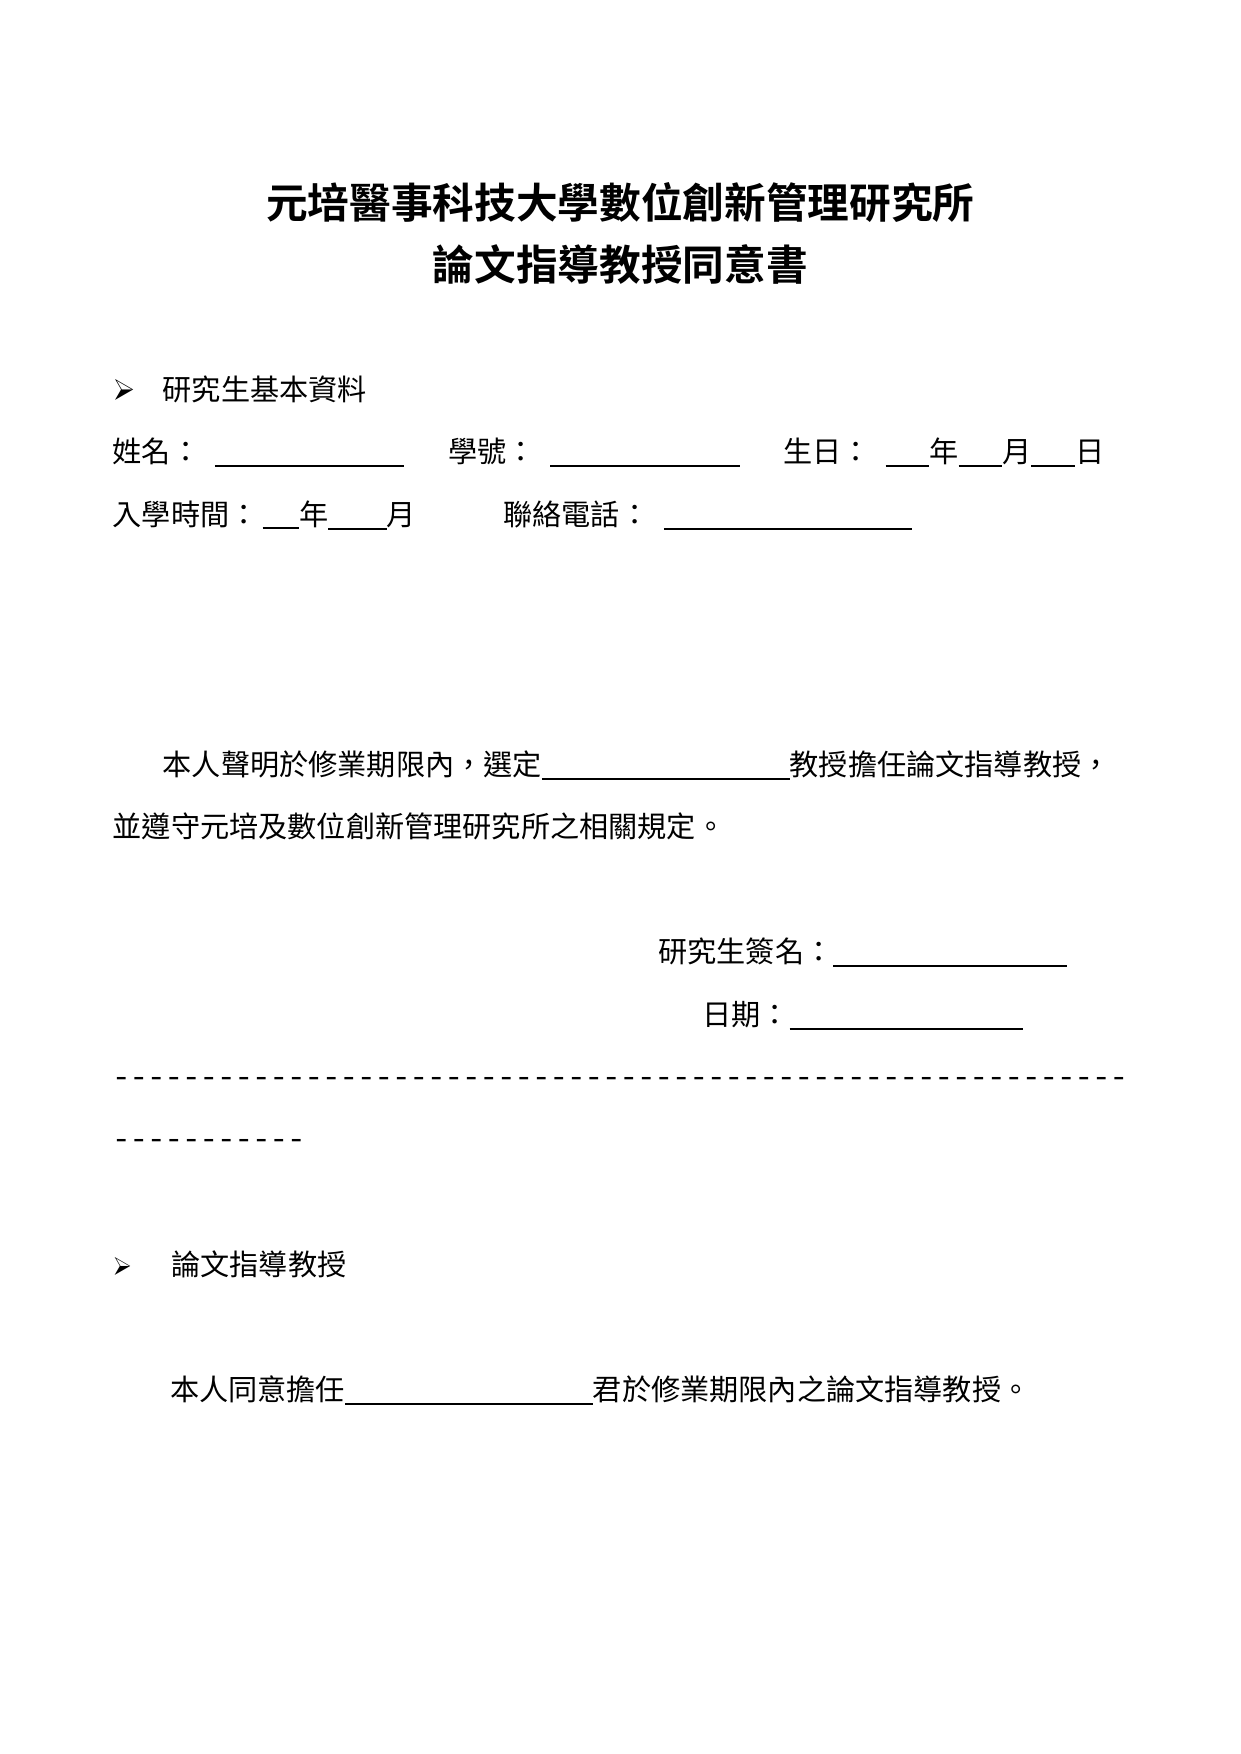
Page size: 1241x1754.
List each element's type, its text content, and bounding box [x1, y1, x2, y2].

text 日期： [112, 971, 1128, 1033]
text 論文指導教授同意書 [112, 221, 1128, 283]
text 本人聲明於修業期限內，選定 教授擔任論文指導教授，並遵守元培及數位創新管理研究所之相關規定。 [112, 721, 1128, 846]
list 論文指導教授 [112, 1221, 1128, 1346]
text 元培醫事科技大學數位創新管理研究所 [112, 158, 1128, 221]
text 姓名： 學號： 生日： 年 月 日 [112, 408, 1128, 471]
text 入學時間： 年 月 聯絡電話： [112, 471, 1128, 533]
text --------------------------------------------------------------------- [112, 1033, 1128, 1158]
text 研究生簽名： [112, 908, 1128, 971]
text 本人同意擔任 君於修業期限內之論文指導教授。 [112, 1346, 1128, 1408]
list 研究生基本資料 [112, 346, 1128, 408]
